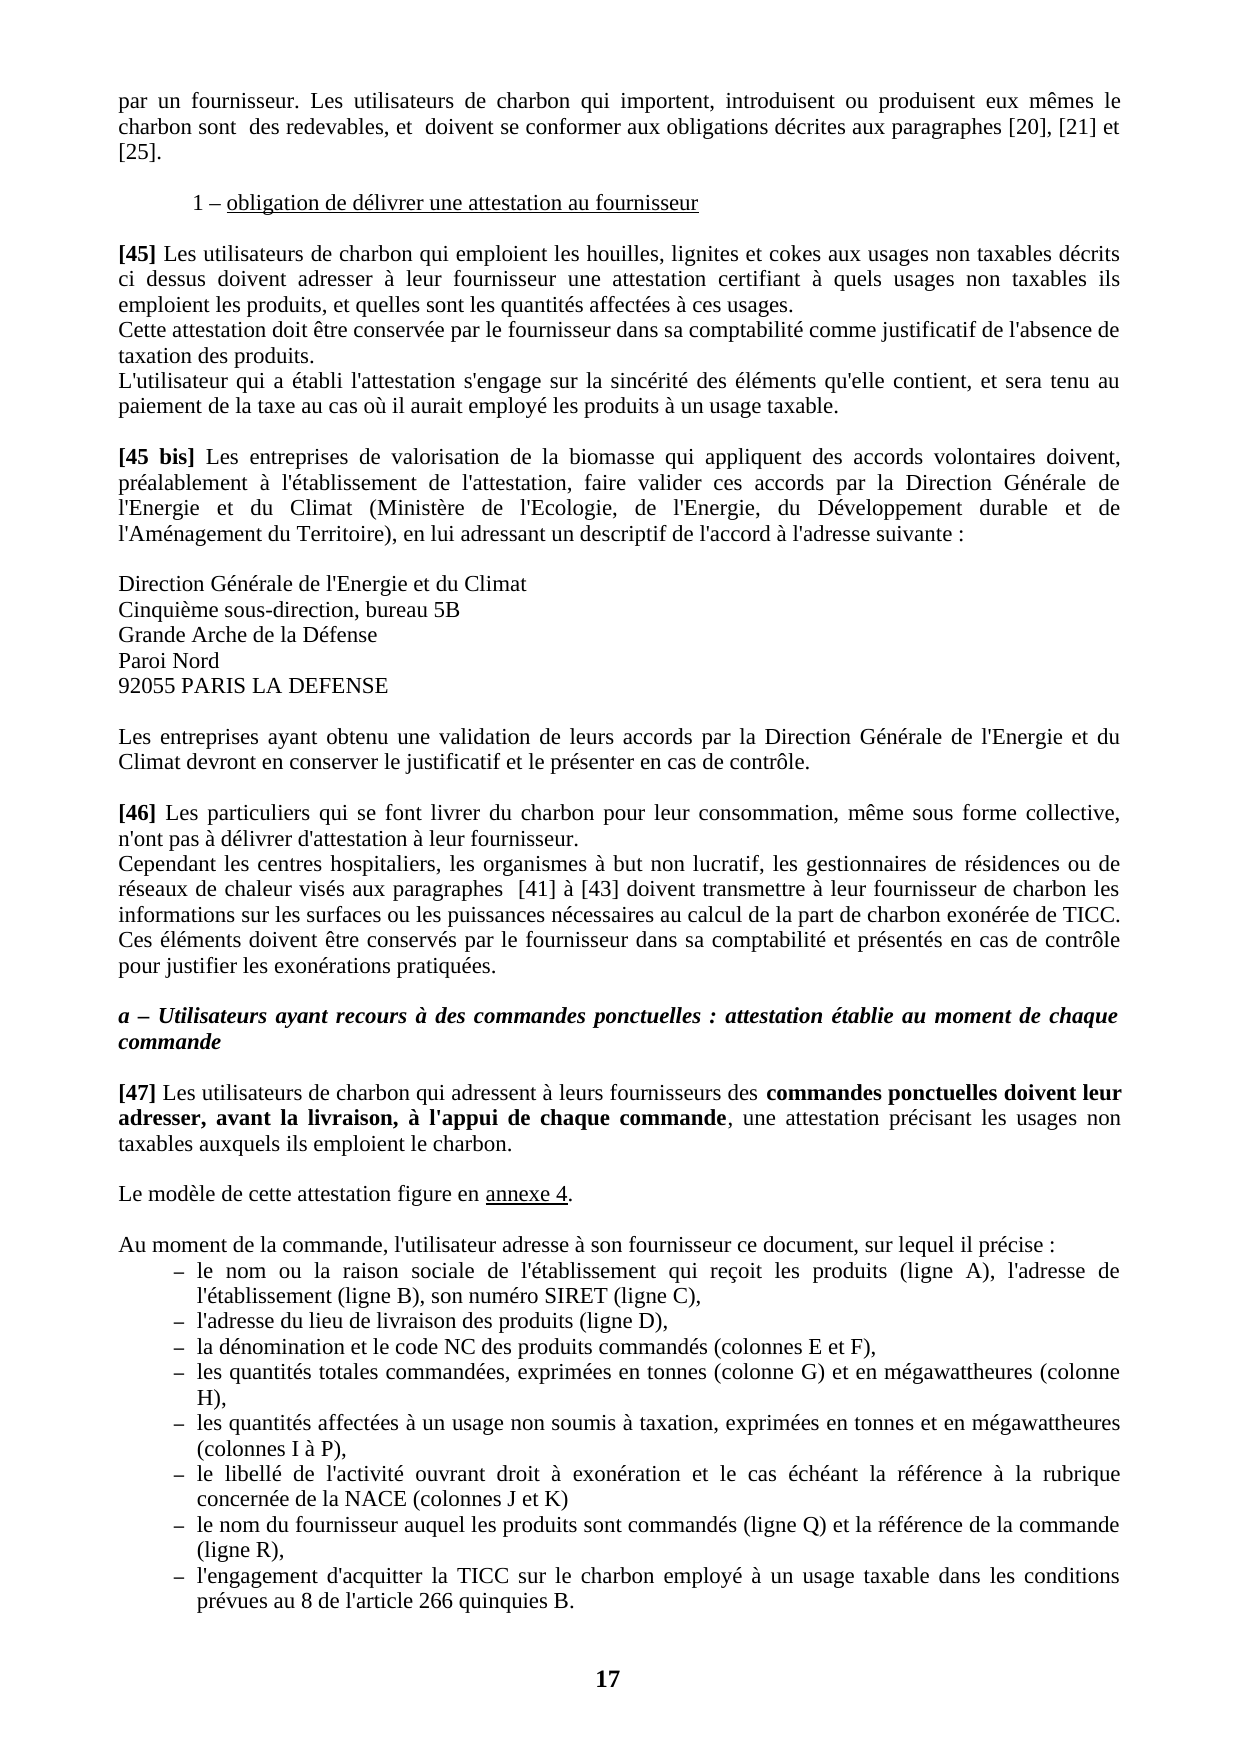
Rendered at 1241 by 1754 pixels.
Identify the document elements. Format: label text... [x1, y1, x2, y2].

text 92055 PARIS LA DEFENSE [118, 673, 1122, 698]
text a – Utilisateurs ayant recours à des commandes ponctuelles : attestation établie au moment de chaque commande [118, 1003, 1122, 1054]
text Direction Générale de l'Energie et du Climat [118, 571, 1122, 597]
list les quantités totales commandées, exprimées en tonnes (colonne G) et en mégawattheures (colonne H), [174, 1359, 1122, 1410]
list les quantités affectées à un usage non soumis à taxation, exprimées en tonnes et en mégawattheures (colonnes I à P), [174, 1410, 1122, 1461]
text L'utilisateur qui a établi l'attestation s'engage sur la sincérité des éléments qu'elle contient, et sera tenu au paiement de la taxe au cas où il aurait employé les produits à un usage taxable. [118, 368, 1122, 419]
text Le modèle de cette attestation figure en annexe 4. [118, 1181, 1122, 1207]
list le nom ou la raison sociale de l'établissement qui reçoit les produits (ligne A), l'adresse de l'établissement (ligne B), son numéro SIRET (ligne C), [174, 1258, 1122, 1308]
list l'adresse du lieu de livraison des produits (ligne D), [174, 1308, 1122, 1334]
list le libellé de l'activité ouvrant droit à exonération et le cas échéant la référence à la rubrique concernée de la NACE (colonnes J et K) [174, 1461, 1122, 1512]
text Grande Arche de la Défense [118, 622, 1122, 648]
text [45 bis] Les entreprises de valorisation de la biomasse qui appliquent des accords volontaires doivent, préalablement à l'établissement de l'attestation, faire valider ces accords par la Direction Générale de l'Energie et du Climat (Ministère de l'Ecologie, de l'Energie, du Développement durable et de l'Aménagement du Territoire), en lui adressant un descriptif de l'accord à l'adresse suivante : [118, 444, 1122, 546]
text 1 – obligation de délivrer une attestation au fournisseur [118, 190, 1122, 216]
text [47] Les utilisateurs de charbon qui adressent à leurs fournisseurs des commandes ponctuelles doivent leur adresser, avant la livraison, à l'appui de chaque commande, une attestation précisant les usages non taxables auxquels ils emploient le charbon. [118, 1080, 1122, 1156]
list le nom du fournisseur auquel les produits sont commandés (ligne Q) et la référence de la commande (ligne R), [174, 1512, 1122, 1563]
list la dénomination et le code NC des produits commandés (colonnes E et F), [174, 1334, 1122, 1359]
text Paroi Nord [118, 648, 1122, 673]
text [45] Les utilisateurs de charbon qui emploient les houilles, lignites et cokes aux usages non taxables décrits ci dessus doivent adresser à leur fournisseur une attestation certifiant à quels usages non taxables ils emploient les produits, et quelles sont les quantités affectées à ces usages. [118, 241, 1122, 317]
text Cinquième sous-direction, bureau 5B [118, 597, 1122, 622]
text Cette attestation doit être conservée par le fournisseur dans sa comptabilité comme justificatif de l'absence de taxation des produits. [118, 317, 1122, 368]
text Cependant les centres hospitaliers, les organismes à but non lucratif, les gestionnaires de résidences ou de réseaux de chaleur visés aux paragraphes [41] à [43] doivent transmettre à leur fournisseur de charbon les informations sur les surfaces ou les puissances nécessaires au calcul de la part de charbon exonérée de TICC. Ces éléments doivent être conservés par le fournisseur dans sa comptabilité et présentés en cas de contrôle pour justifier les exonérations pratiquées. [118, 851, 1122, 978]
list l'engagement d'acquitter la TICC sur le charbon employé à un usage taxable dans les conditions prévues au 8 de l'article 266 quinquies B. [174, 1563, 1122, 1613]
text Au moment de la commande, l'utilisateur adresse à son fournisseur ce document, sur lequel il précise : [118, 1232, 1122, 1258]
text [46] Les particuliers qui se font livrer du charbon pour leur consommation, même sous forme collective, n'ont pas à délivrer d'attestation à leur fournisseur. [118, 800, 1122, 851]
text Les entreprises ayant obtenu une validation de leurs accords par la Direction Générale de l'Energie et du Climat devront en conserver le justificatif et le présenter en cas de contrôle. [118, 724, 1122, 775]
text par un fournisseur. Les utilisateurs de charbon qui importent, introduisent ou produisent eux mêmes le charbon sont des redevables, et doivent se conformer aux obligations décrites aux paragraphes [20], [21] et [25]. [118, 88, 1122, 165]
